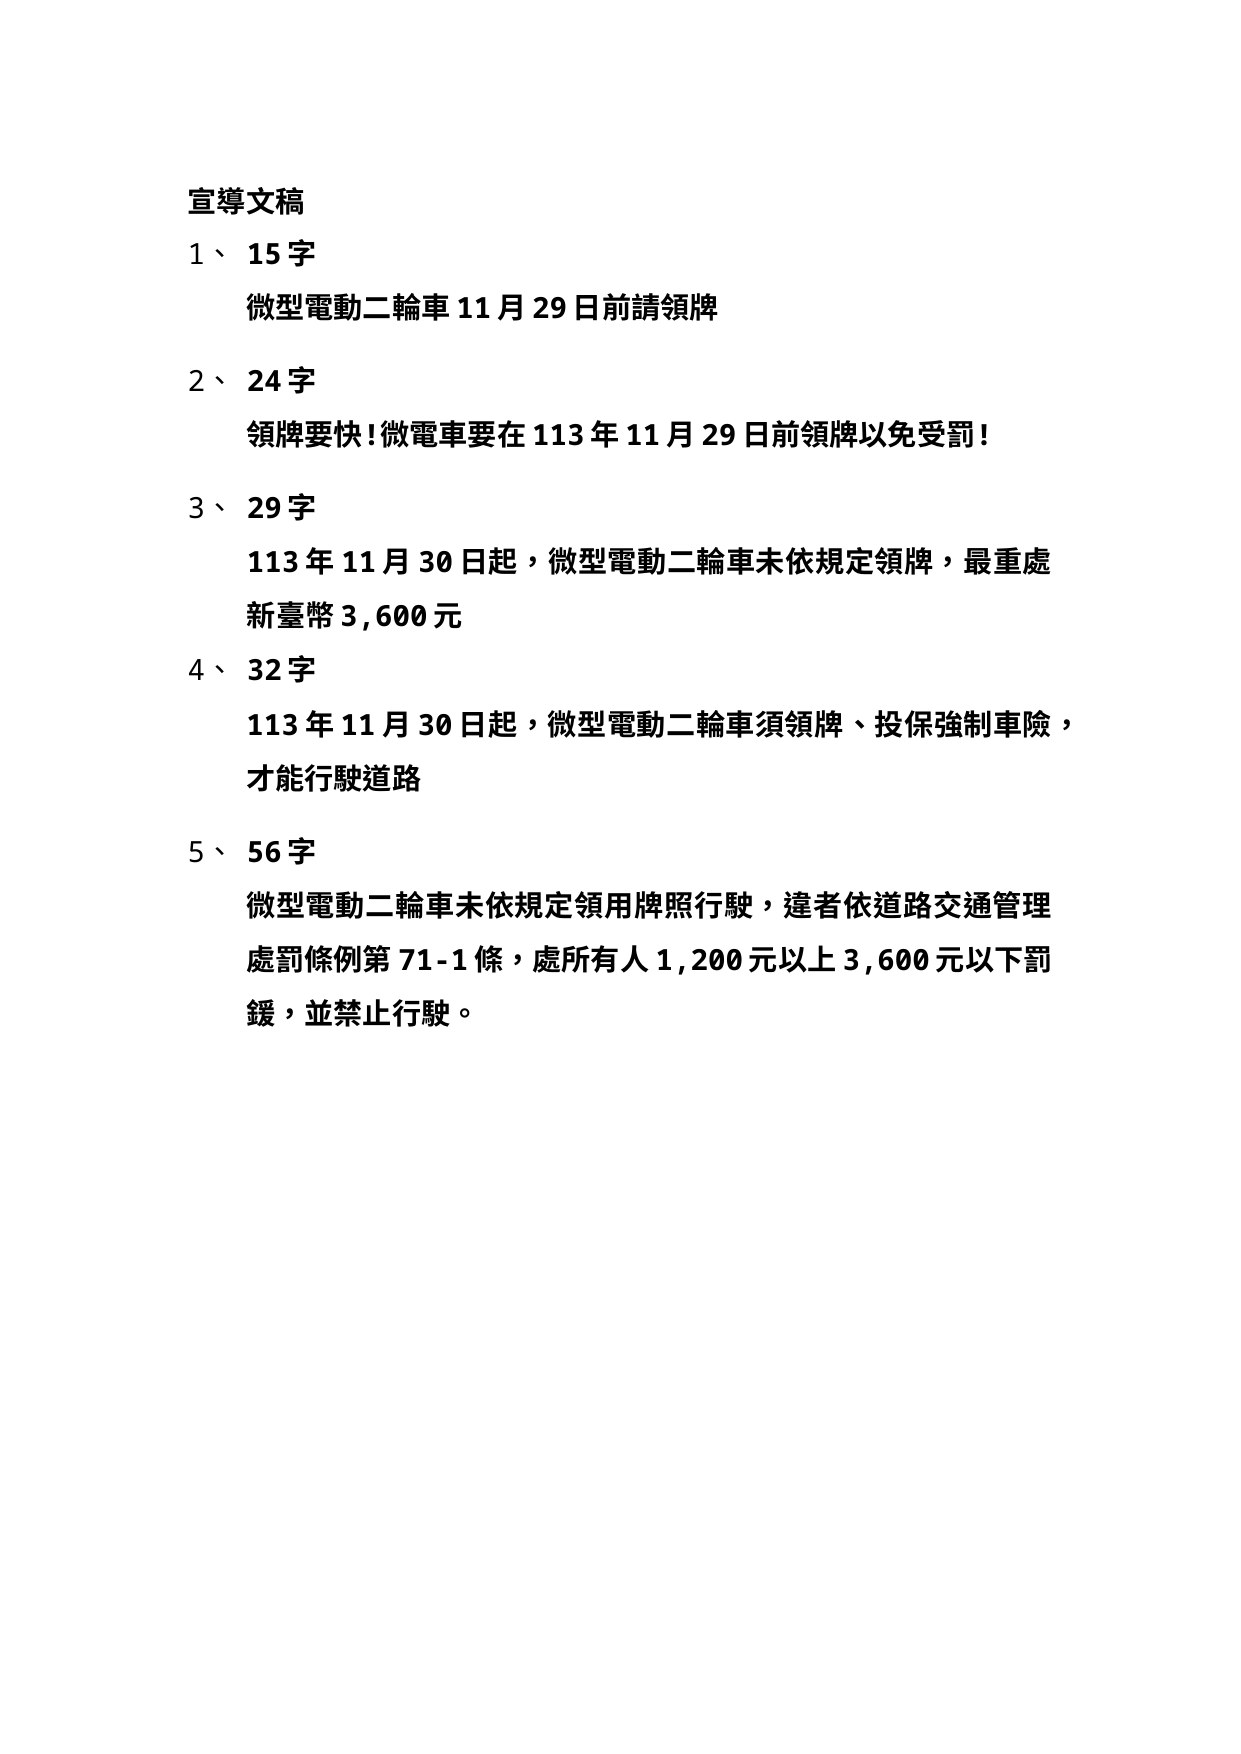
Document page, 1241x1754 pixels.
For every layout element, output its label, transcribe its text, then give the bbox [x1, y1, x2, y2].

text 113年11月30日起，微型電動二輪車須領牌、投保強制車險，才能行駛道路 [246, 692, 1053, 800]
text 微型電動二輪車未依規定領用牌照行駛，違者依道路交通管理處罰條例第71-1條，處所有人1,200元以上3,600元以下罰鍰，並禁止行駛。 [246, 873, 1053, 1035]
text 領牌要快!微電車要在113年11月29日前領牌以免受罰! [246, 402, 1053, 456]
list 15字 [187, 221, 1053, 275]
list 29字 [187, 475, 1053, 529]
text 宣導文稿 [187, 158, 1053, 221]
list 56字 [187, 819, 1053, 873]
list 24字 [187, 348, 1053, 402]
text 微型電動二輪車11月29日前請領牌 [246, 275, 1053, 329]
text 113年11月30日起，微型電動二輪車未依規定領牌，最重處新臺幣3,600元 [247, 529, 1053, 637]
list 32字 [187, 637, 1053, 692]
